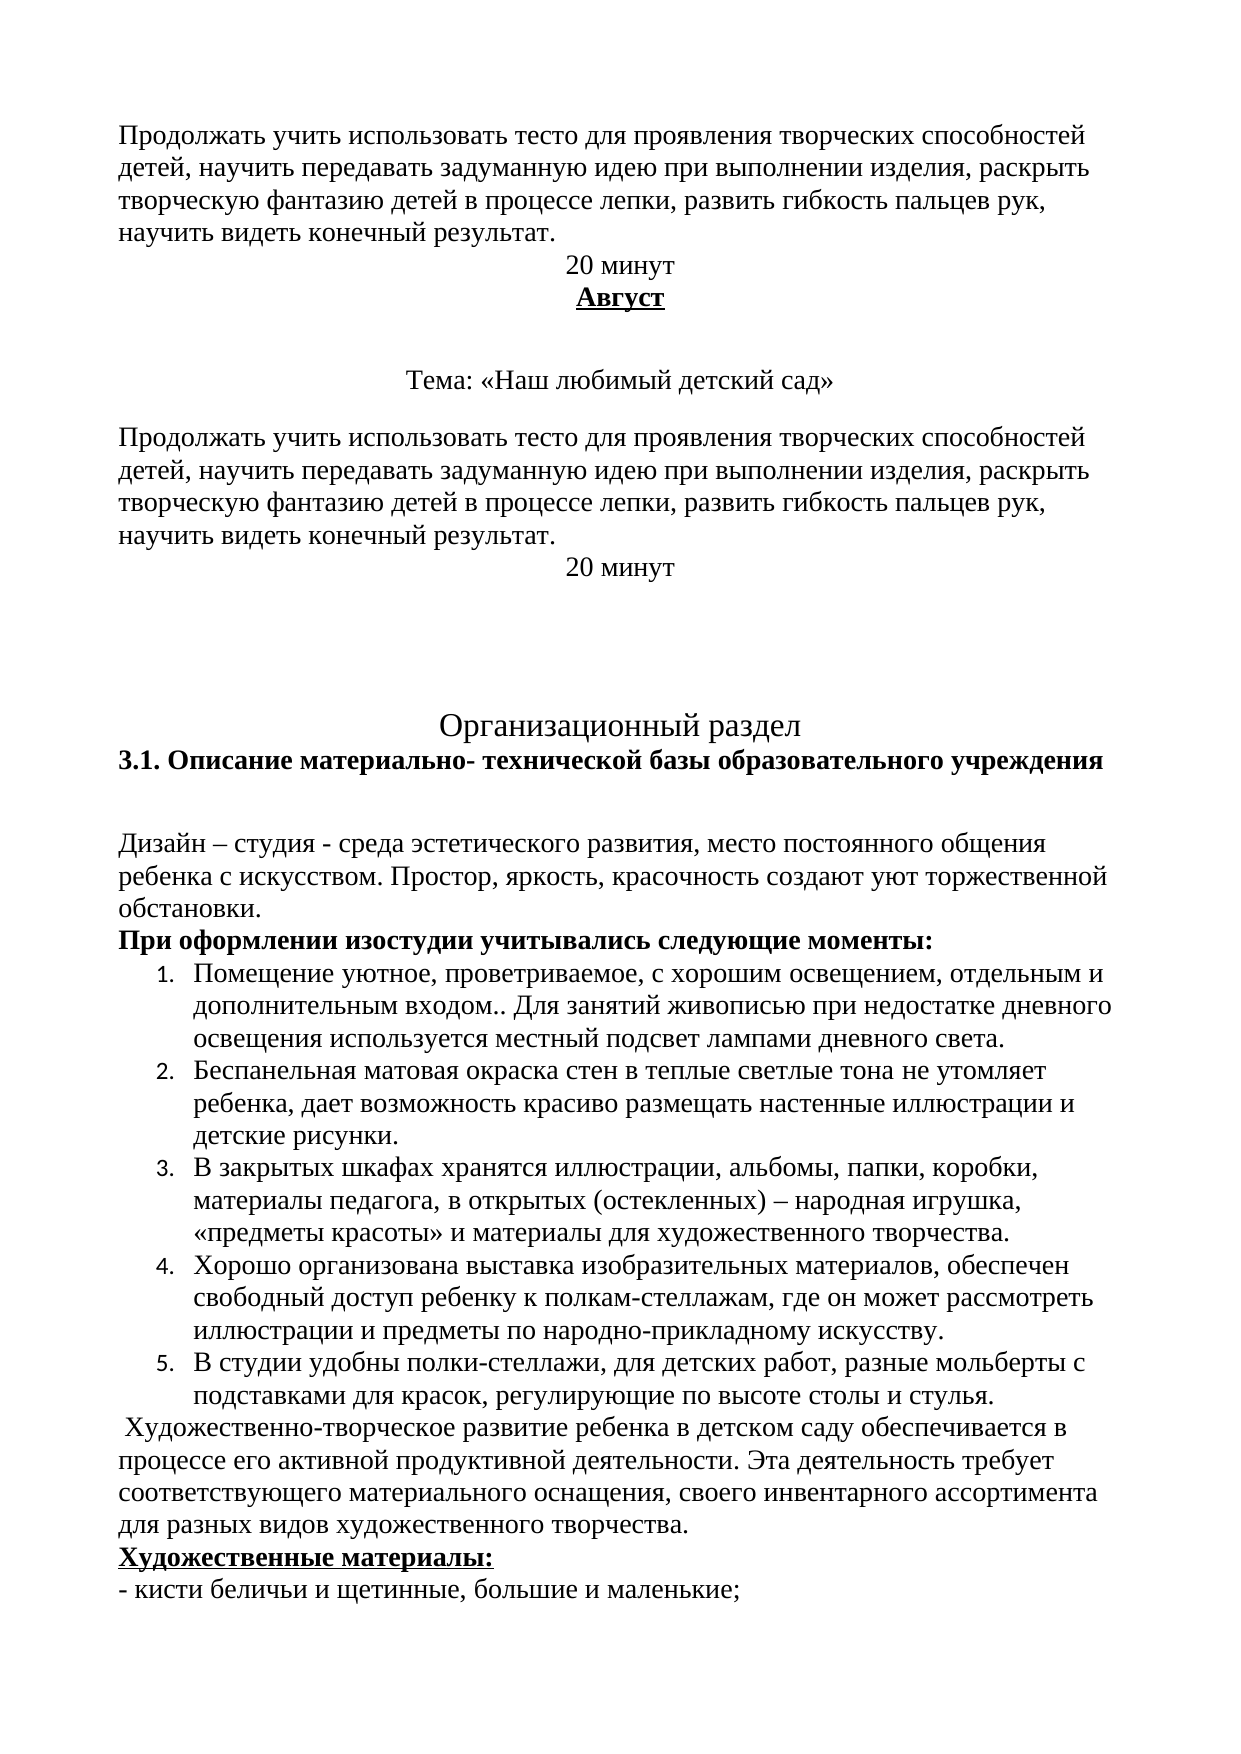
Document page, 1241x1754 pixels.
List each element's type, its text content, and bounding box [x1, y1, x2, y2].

text 20 минут [118, 248, 1122, 280]
text Организационный раздел [118, 705, 1122, 743]
list Помещение уютное, проветриваемое, с хорошим освещением, отдельным и дополнительным входом.. Для занятий живописью при недостатке дневного освещения используется местный подсвет лампами дневного света. [156, 956, 1122, 1053]
list В закрытых шкафах хранятся иллюстрации, альбомы, папки, коробки, материалы педагога, в открытых (остекленных) – народная игрушка, «предметы красоты» и материалы для художественного творчества. [156, 1151, 1122, 1248]
list Хорошо организована выставка изобразительных материалов, обеспечен свободный доступ ребенку к полкам-стеллажам, где он может рассмотреть иллюстрации и предметы по народно-прикладному искусству. [156, 1248, 1122, 1345]
text При оформлении изостудии учитывались следующие моменты: [118, 923, 1122, 956]
text - кисти беличьи и щетинные, большие и маленькие; [118, 1572, 1122, 1605]
text Художественные материалы: [118, 1540, 1122, 1572]
text Август [118, 280, 1122, 312]
list В студии удобны полки-стеллажи, для детских работ, разные мольберты с подставками для красок, регулирующие по высоте столы и стулья. [156, 1345, 1122, 1410]
list Беспанельная матовая окраска стен в теплые светлые тона не утомляет ребенка, дает возможность красиво размещать настенные иллюстрации и детские рисунки. [156, 1053, 1122, 1151]
text 20 минут [118, 550, 1122, 582]
text 3.1. Описание материально- технической базы образовательного учреждения [118, 743, 1122, 776]
text Продолжать учить использовать тесто для проявления творческих способностей детей, научить передавать задуманную идею при выполнении изделия, раскрыть творческую фантазию детей в процессе лепки, развить гибкость пальцев рук, научить видеть конечный результат. [118, 118, 1122, 248]
text Художественно-творческое развитие ребенка в детском саду обеспечивается в процессе его активной продуктивной деятельности. Эта деятельность требует соответствующего материального оснащения, своего инвентарного ассортимента для разных видов художественного творчества. [118, 1410, 1122, 1540]
text Продолжать учить использовать тесто для проявления творческих способностей детей, научить передавать задуманную идею при выполнении изделия, раскрыть творческую фантазию детей в процессе лепки, развить гибкость пальцев рук, научить видеть конечный результат. [118, 421, 1122, 550]
text Тема: «Наш любимый детский сад» [118, 363, 1122, 395]
text Дизайн – студия - среда эстетического развития, место постоянного общения ребенка с искусством. Простор, яркость, красочность создают уют торжественной обстановки. [118, 826, 1122, 923]
